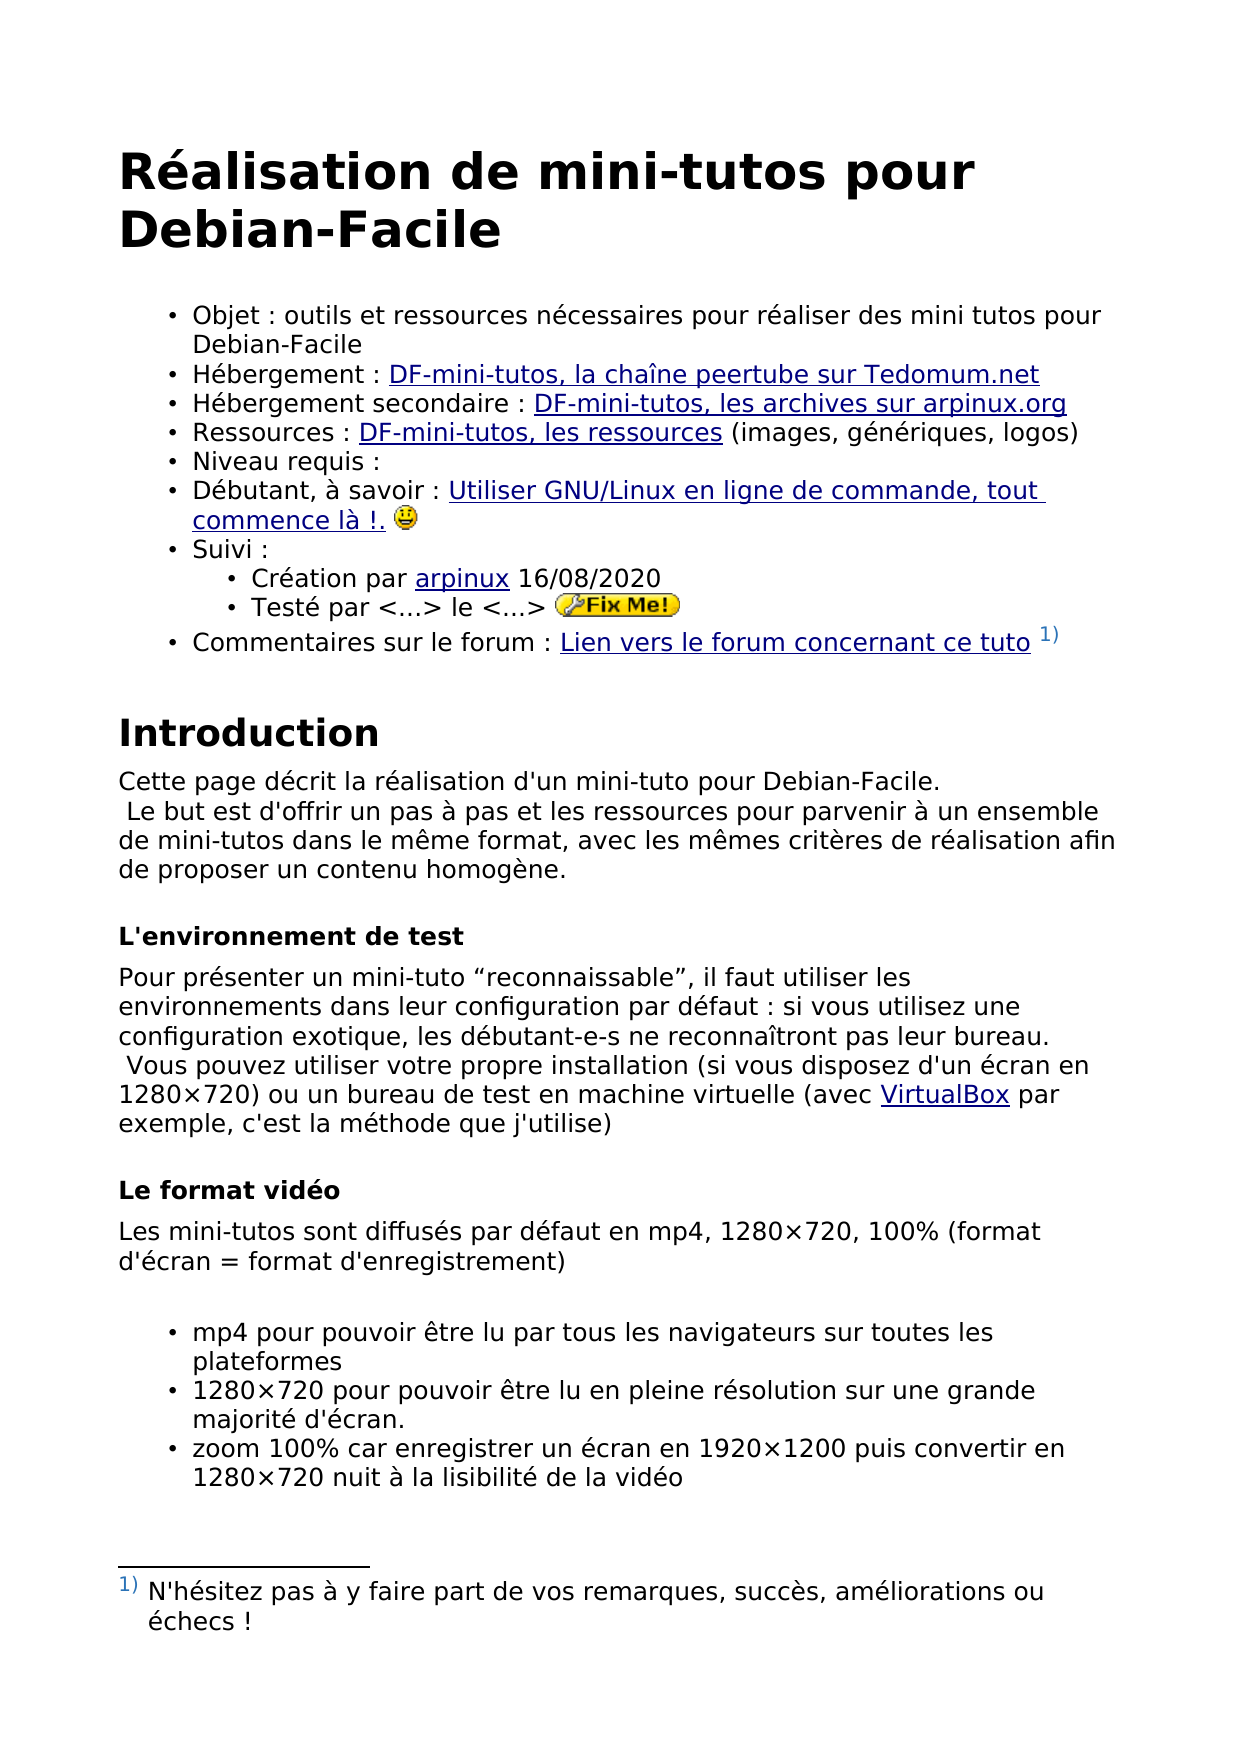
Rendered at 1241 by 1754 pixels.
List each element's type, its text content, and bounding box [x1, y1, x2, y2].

list 1280×720 pour pouvoir être lu en pleine résolution sur une grande majorité d'écran. [177, 1376, 1122, 1434]
list Niveau requis : [177, 447, 1122, 477]
subtitle L'environnement de test [118, 922, 1122, 951]
list Création par arpinux 16/08/2020 [236, 564, 1122, 593]
list Hébergement : DF-mini-tutos, la chaîne peertube sur Tedomum.net [177, 360, 1122, 389]
list N'hésitez pas à y faire part de vos remarques, succès, améliorations ou échecs ! [118, 1573, 1122, 1636]
list zoom 100% car enregistrer un écran en 1920×1200 puis convertir en 1280×720 nuit à la lisibilité de la vidéo [177, 1434, 1122, 1493]
list Débutant, à savoir : Utiliser GNU/Linux en ligne de commande, tout commence là !. [177, 477, 1122, 535]
list Commentaires sur le forum : Lien vers le forum concernant ce tuto [177, 623, 1122, 657]
list Suivi : [177, 535, 1122, 564]
text Pour présenter un mini-tuto “reconnaissable”, il faut utiliser les environnements dans leur configuration par défaut : si vous utilisez une configuration exotique, les débutant-e-s ne reconnaîtront pas leur bureau. Vous pouvez utiliser votre propre installation (si vous disposez d'un écran en 1280×720) ou un bureau de test en machine virtuelle (avec VirtualBox par exemple, c'est la méthode que j'utilise) [118, 963, 1122, 1138]
picture [394, 505, 418, 530]
subtitle Réalisation de mini-tutos pour Debian-Facile [118, 143, 1122, 259]
subtitle Introduction [118, 711, 1122, 755]
list mp4 pour pouvoir être lu par tous les navigateurs sur toutes les plateformes [177, 1318, 1122, 1376]
list Testé par <...> le <...> [236, 593, 1122, 623]
list Objet : outils et ressources nécessaires pour réaliser des mini tutos pour Debian-Facile [177, 302, 1122, 360]
list Hébergement secondaire : DF-mini-tutos, les archives sur arpinux.org [177, 389, 1122, 418]
subtitle Le format vidéo [118, 1176, 1122, 1205]
picture [555, 593, 680, 617]
list Ressources : DF-mini-tutos, les ressources (images, génériques, logos) [177, 418, 1122, 447]
text Les mini-tutos sont diffusés par défaut en mp4, 1280×720, 100% (format d'écran = format d'enregistrement) [118, 1217, 1122, 1276]
text Cette page décrit la réalisation d'un mini-tuto pour Debian-Facile. Le but est d'offrir un pas à pas et les ressources pour parvenir à un ensemble de mini-tutos dans le même format, avec les mêmes critères de réalisation afin de proposer un contenu homogène. [118, 767, 1122, 884]
